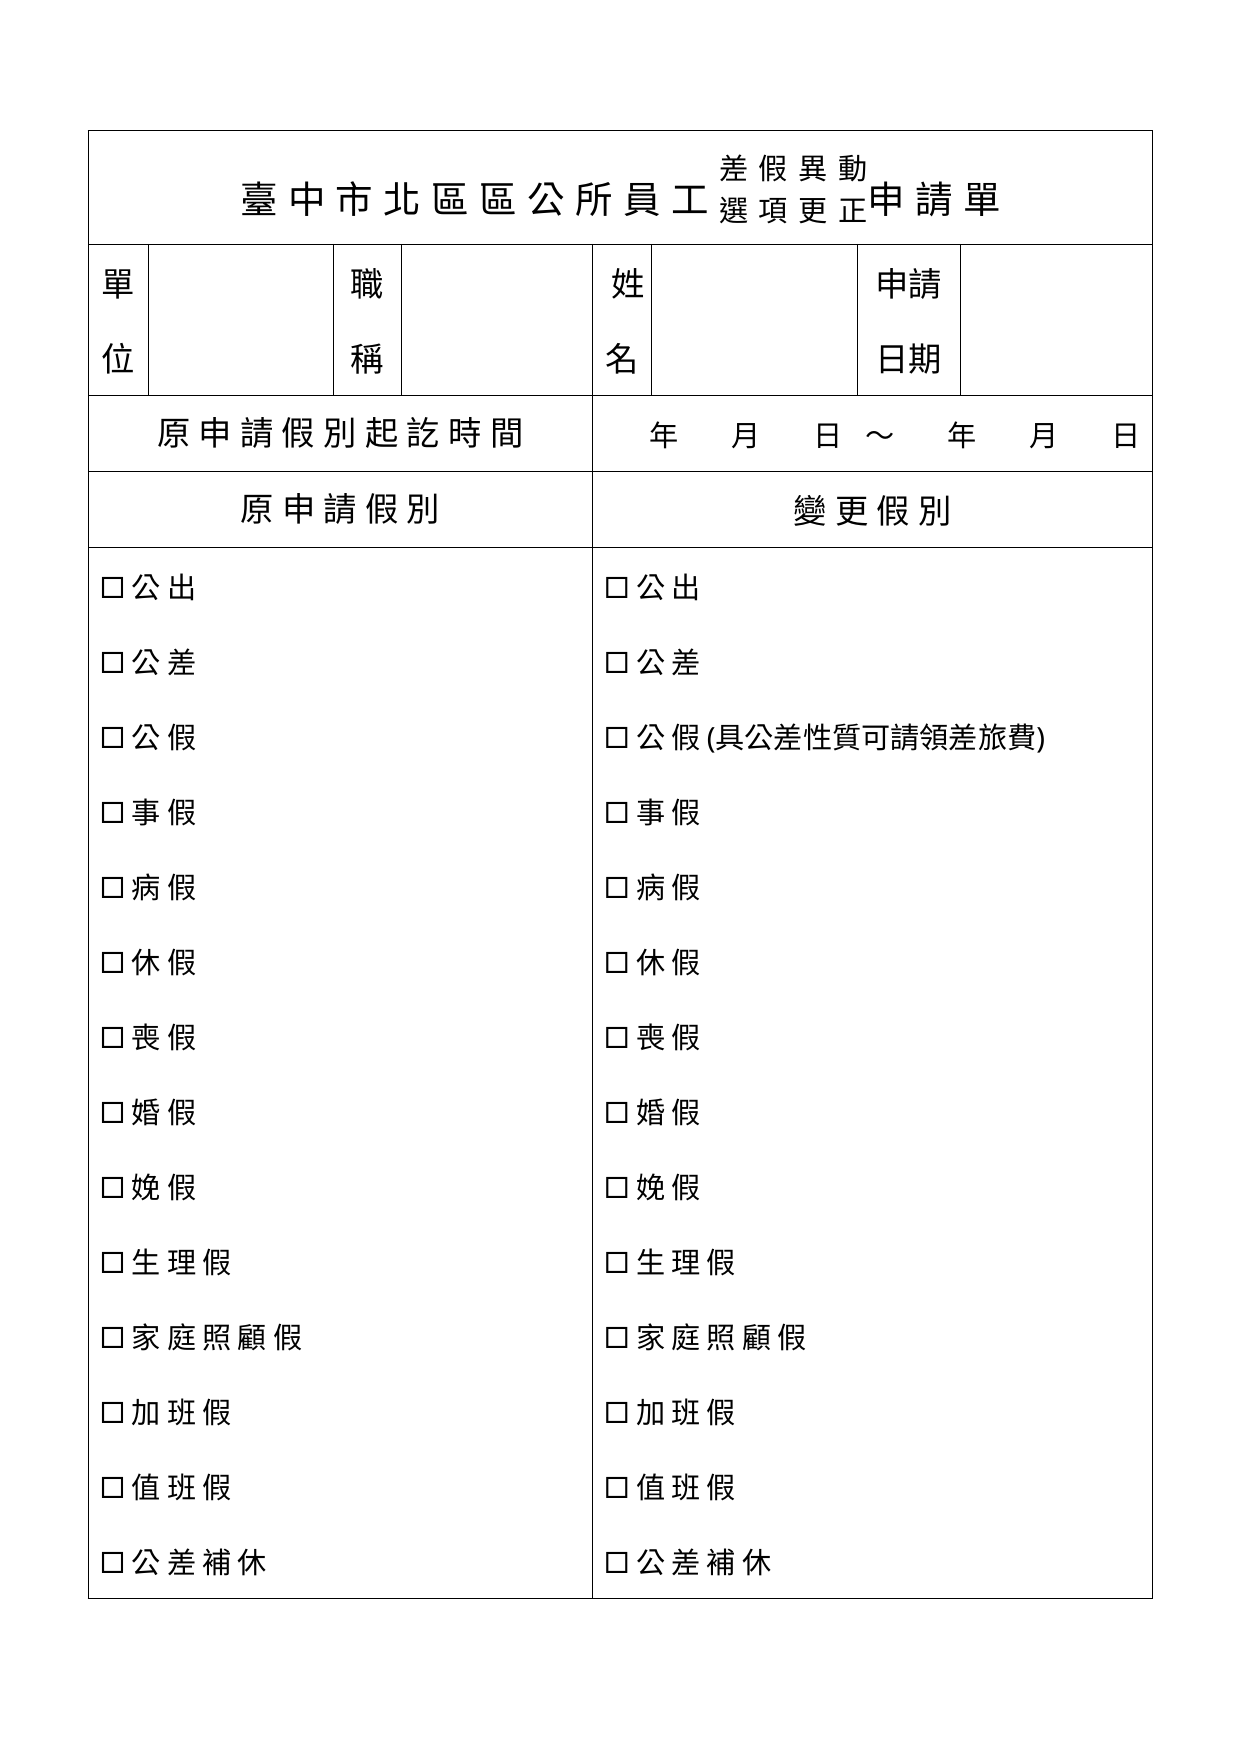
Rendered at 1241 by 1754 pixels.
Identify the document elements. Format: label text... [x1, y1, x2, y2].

table_cell 變更假別 [593, 472, 1152, 547]
table_cell [961, 245, 1152, 395]
table_cell 職稱 [334, 245, 401, 395]
table_cell [149, 245, 333, 395]
table_header 臺中市北區區公所員工差假異動選項更正申請單 [89, 131, 1152, 244]
table_cell 姓名 [593, 245, 651, 395]
table_cell 原申請假別起訖時間 [89, 396, 592, 471]
table_cell [402, 245, 592, 395]
table_cell 公出 公差 公假(具公差性質可請領差旅費) 事假 病假 休假 喪假 婚假 娩假 生理假 家庭照顧假 加班假 值班假 公差補休 [593, 548, 1152, 1598]
table_cell 單位 [89, 245, 148, 395]
table_cell 原申請假別 [89, 472, 592, 547]
table_cell [652, 245, 857, 395]
table_cell 申請日期 [858, 245, 960, 395]
table_cell 公出 公差 公假 事假 病假 休假 喪假 婚假 娩假 生理假 家庭照顧假 加班假 值班假 公差補休 [89, 548, 592, 1598]
table_cell 年 月 日～ 年 月 日 [593, 396, 1152, 471]
